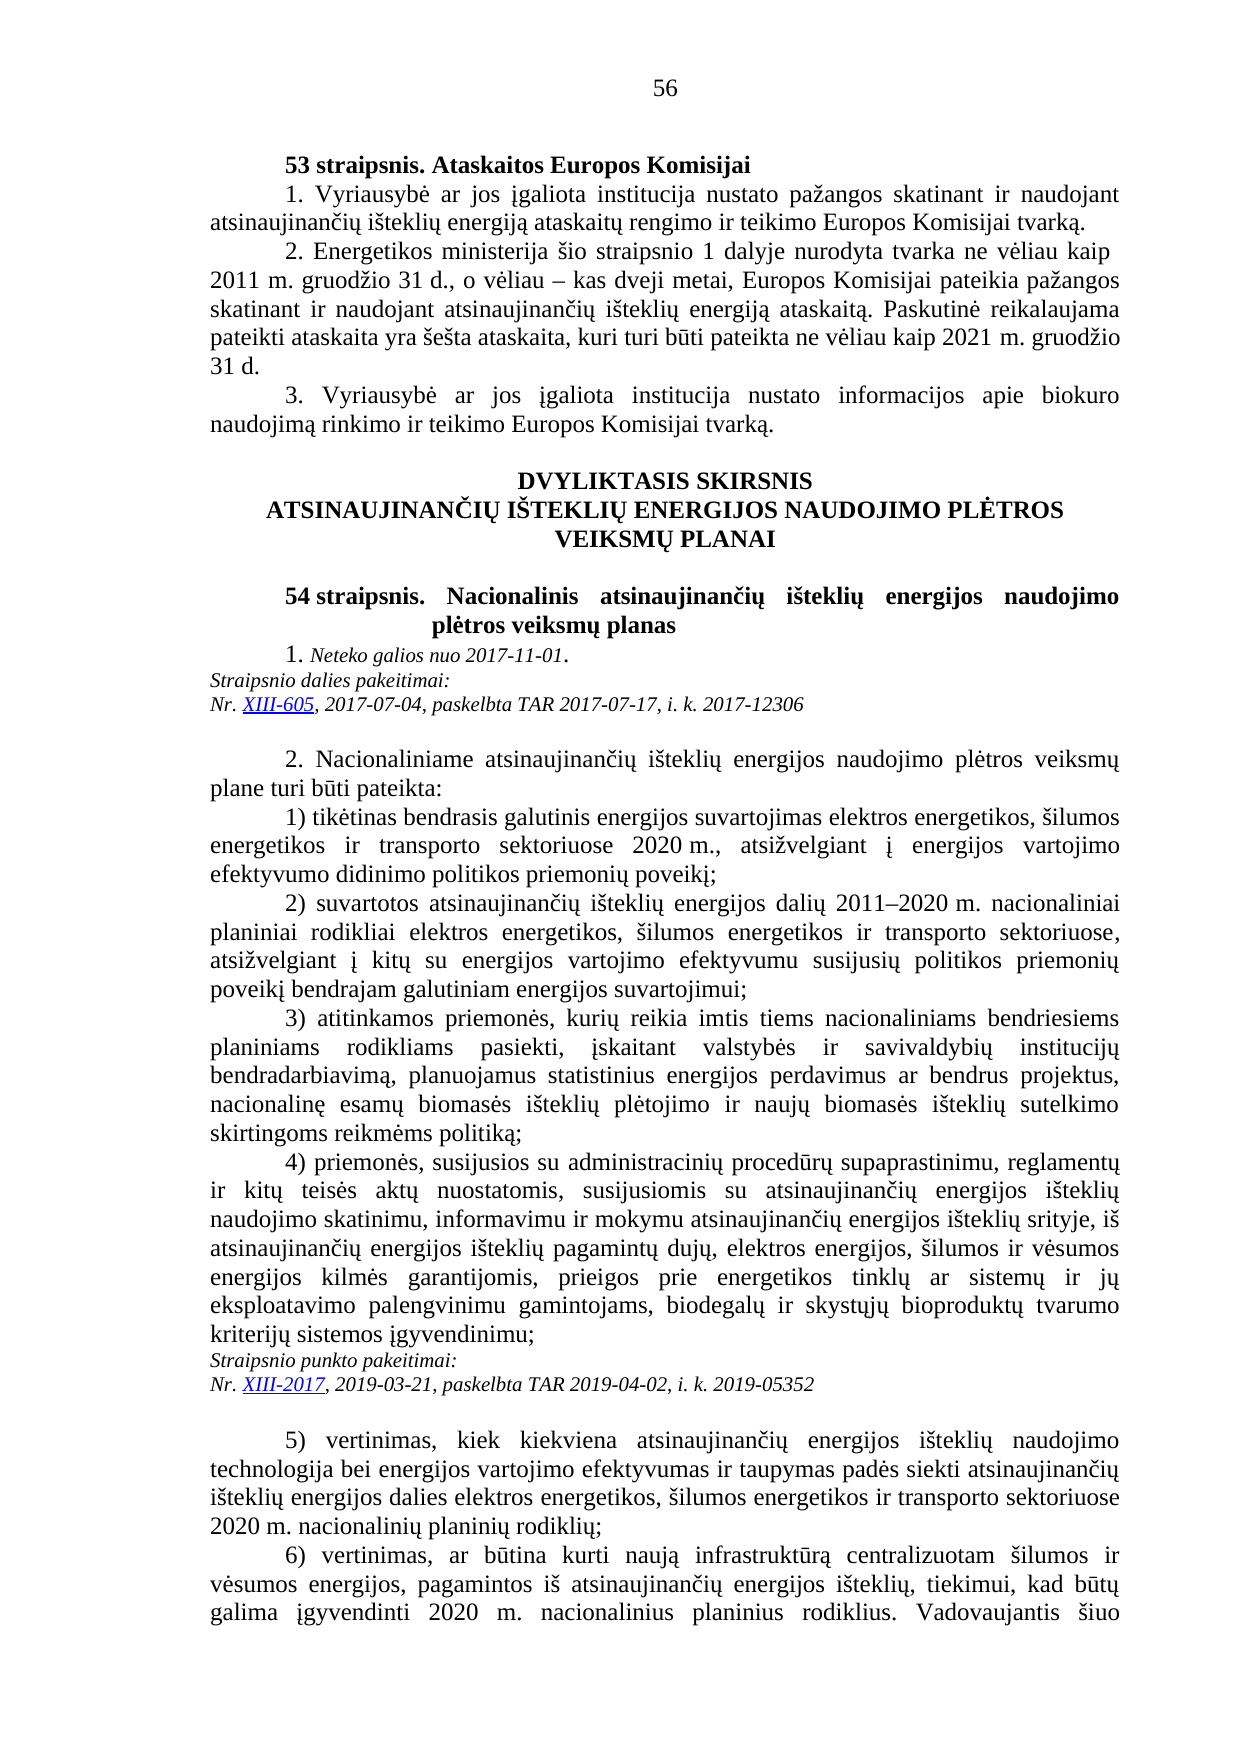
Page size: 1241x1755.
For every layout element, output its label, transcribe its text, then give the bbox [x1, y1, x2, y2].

text 2) suvartotos atsinaujinančių išteklių energijos dalių 2011–2020 m. nacionaliniai planiniai rodikliai elektros energetikos, šilumos energetikos ir transporto sektoriuose, atsižvelgiant į kitų su energijos vartojimo efektyvumu susijusių politikos priemonių poveikį bendrajam galutiniam energijos suvartojimui; [210, 888, 1120, 1003]
text ATSINAUJINANČIŲ IŠTEKLIŲ ENERGIJOS NAUDOJIMO PLĖTROS VEIKSMŲ PLANAI [210, 495, 1120, 552]
text 53 straipsnis. Ataskaitos Europos Komisijai [210, 150, 1120, 179]
text 4) priemonės, susijusios su administracinių procedūrų supaprastinimu, reglamentų ir kitų teisės aktų nuostatomis, susijusiomis su atsinaujinančių energijos išteklių naudojimo skatinimu, informavimu ir mokymu atsinaujinančių energijos išteklių srityje, iš atsinaujinančių energijos išteklių pagamintų dujų, elektros energijos, šilumos ir vėsumos energijos kilmės garantijomis, prieigos prie energetikos tinklų ar sistemų ir jų eksploatavimo palengvinimu gamintojams, biodegalų ir skystųjų bioproduktų tvarumo kriterijų sistemos įgyvendinimu; [210, 1147, 1120, 1348]
text 6) vertinimas, ar būtina kurti naują infrastruktūrą centralizuotam šilumos ir vėsumos energijos, pagamintos iš atsinaujinančių energijos išteklių, tiekimui, kad būtų galima įgyvendinti 2020 m. nacionalinius planinius rodiklius. Vadovaujantis šiuo [210, 1540, 1120, 1626]
text Straipsnio punkto pakeitimai: [210, 1348, 1120, 1372]
text 2. Nacionaliniame atsinaujinančių išteklių energijos naudojimo plėtros veiksmų plane turi būti pateikta: [210, 744, 1120, 802]
text Straipsnio dalies pakeitimai: [210, 667, 1120, 692]
text DVYLIKTASIS SKIRSNIS [210, 466, 1120, 495]
text 3. Vyriausybė ar jos įgaliota institucija nustato informacijos apie biokuro naudojimą rinkimo ir teikimo Europos Komisijai tvarką. [210, 380, 1120, 437]
text 3) atitinkamos priemonės, kurių reikia imtis tiems nacionaliniams bendriesiems planiniams rodikliams pasiekti, įskaitant valstybės ir savivaldybių institucijų bendradarbiavimą, planuojamus statistinius energijos perdavimus ar bendrus projektus, nacionalinę esamų biomasės išteklių plėtojimo ir naujų biomasės išteklių sutelkimo skirtingoms reikmėms politiką; [210, 1003, 1120, 1147]
text 1) tikėtinas bendrasis galutinis energijos suvartojimas elektros energetikos, šilumos energetikos ir transporto sektoriuose 2020 m., atsižvelgiant į energijos vartojimo efektyvumo didinimo politikos priemonių poveikį; [210, 802, 1120, 888]
text 5) vertinimas, kiek kiekviena atsinaujinančių energijos išteklių naudojimo technologija bei energijos vartojimo efektyvumas ir taupymas padės siekti atsinaujinančių išteklių energijos dalies elektros energetikos, šilumos energetikos ir transporto sektoriuose 2020 m. nacionalinių planinių rodiklių; [210, 1425, 1120, 1540]
text 54 straipsnis. Nacionalinis atsinaujinančių išteklių energijos naudojimo plėtros veiksmų planas [285, 581, 1120, 639]
text 1. Neteko galios nuo 2017-11-01. [210, 639, 1120, 667]
text 1. Vyriausybė ar jos įgaliota institucija nustato pažangos skatinant ir naudojant atsinaujinančių išteklių energiją ataskaitų rengimo ir teikimo Europos Komisijai tvarką. [210, 179, 1120, 236]
text 2. Energetikos ministerija šio straipsnio 1 dalyje nurodyta tvarka ne vėliau kaip 2011 m. gruodžio 31 d., o vėliau – kas dveji metai, Europos Komisijai pateikia pažangos skatinant ir naudojant atsinaujinančių išteklių energiją ataskaitą. Paskutinė reikalaujama pateikti ataskaita yra šešta ataskaita, kuri turi būti pateikta ne vėliau kaip 2021 m. gruodžio 31 d. [210, 236, 1120, 380]
text Nr. XIII-605, 2017-07-04, paskelbta TAR 2017-07-17, i. k. 2017-12306 [210, 692, 1120, 716]
text Nr. XIII-2017, 2019-03-21, paskelbta TAR 2019-04-02, i. k. 2019-05352 [210, 1372, 1120, 1396]
